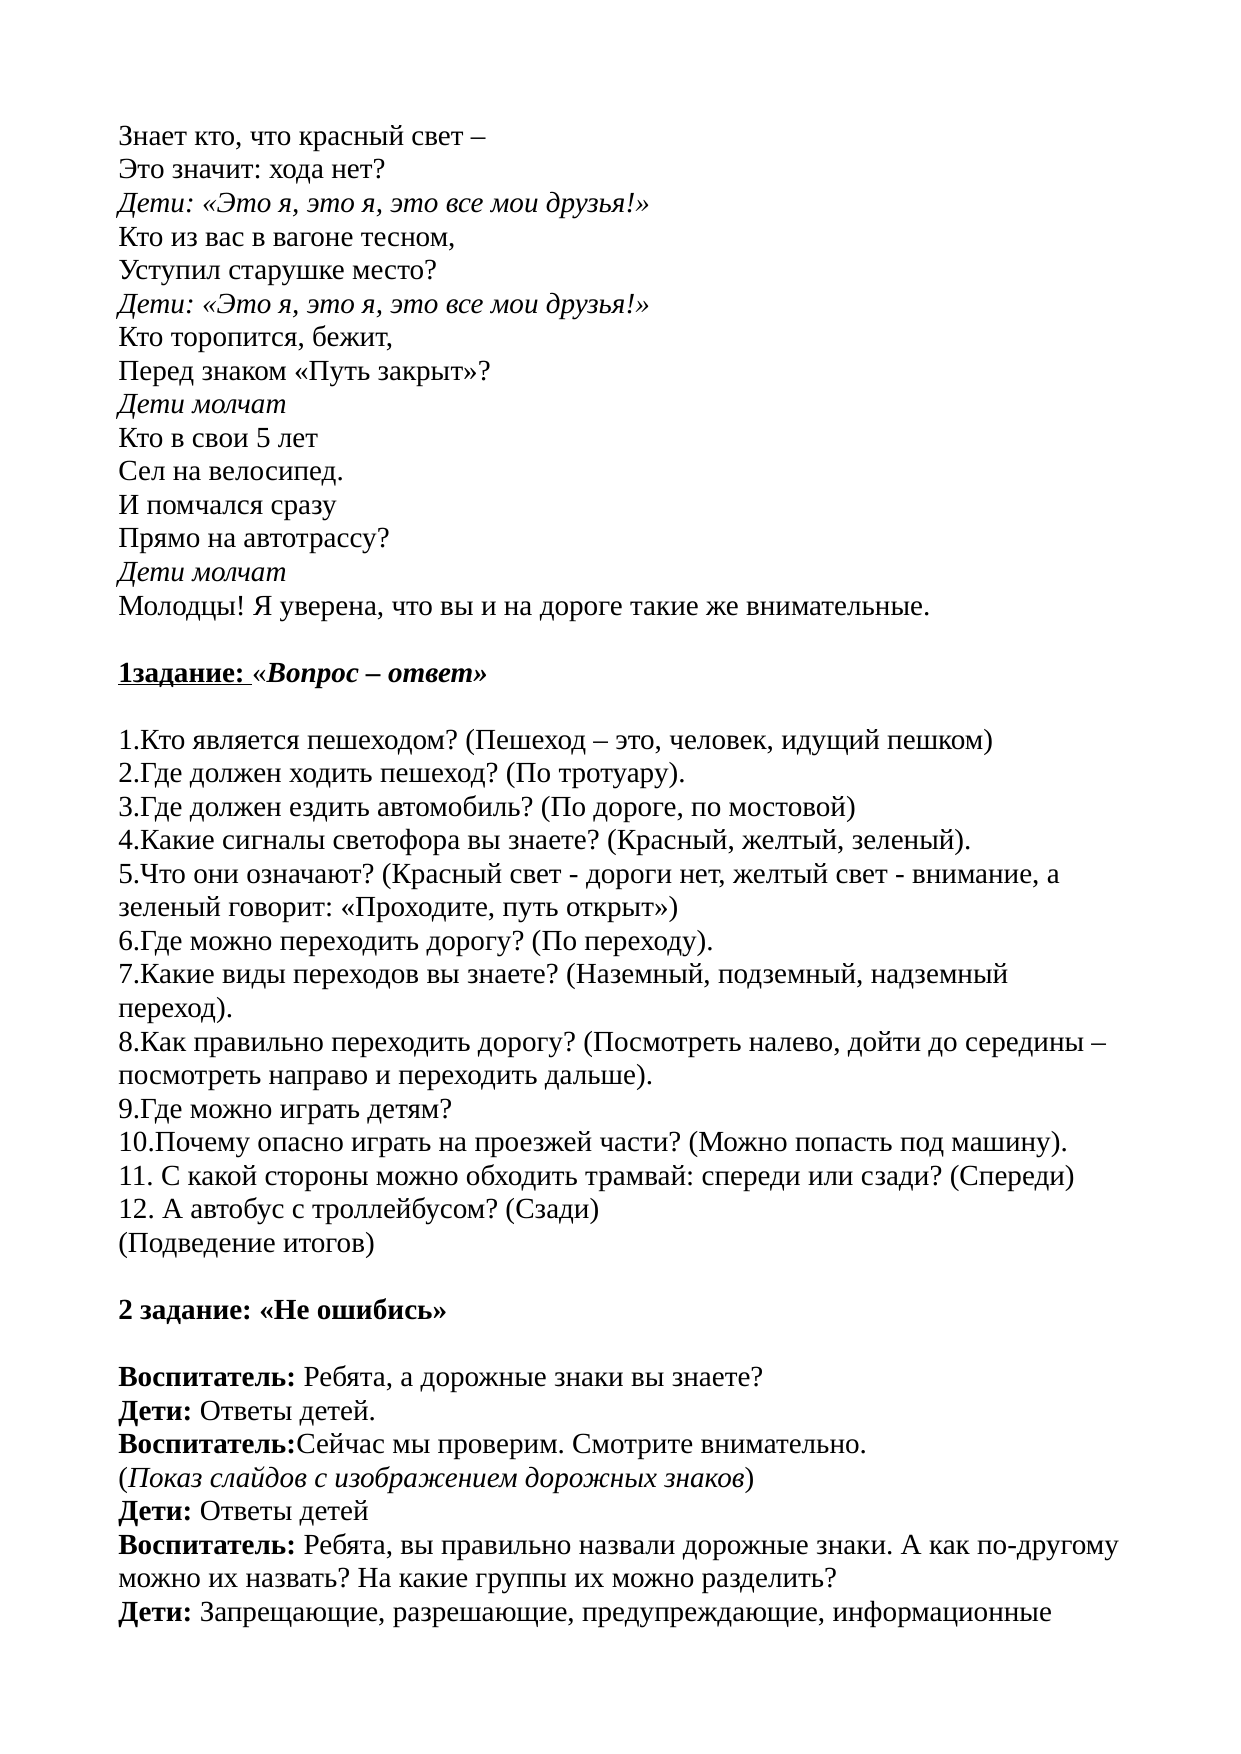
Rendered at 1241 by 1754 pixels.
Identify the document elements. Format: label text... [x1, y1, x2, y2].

text Дети: «Это я, это я, это все мои друзья!» [118, 286, 1122, 319]
text (Показ слайдов с изображением дорожных знаков) [118, 1460, 1122, 1493]
text 3.Где должен ездить автомобиль? (По дороге, по мостовой) [118, 789, 1122, 822]
text Перед знаком «Путь закрыт»? [118, 353, 1122, 386]
text Сел на велосипед. [118, 453, 1122, 487]
text Воспитатель: Ребята, вы правильно назвали дорожные знаки. А как по-другому можно их назвать? На какие группы их можно разделить? [118, 1527, 1122, 1594]
text 1.Кто является пешеходом? (Пешеход – это, человек, идущий пешком) [118, 722, 1122, 755]
text Дети: Ответы детей [118, 1493, 1122, 1527]
text Знает кто, что красный свет – [118, 118, 1122, 152]
text Дети: Запрещающие, разрешающие, предупреждающие, информационные [118, 1594, 1122, 1627]
text (Подведение итогов) [118, 1225, 1122, 1258]
text Кто в свои 5 лет [118, 420, 1122, 453]
text 6.Где можно переходить дорогу? (По переходу). [118, 923, 1122, 957]
text Молодцы! Я уверена, что вы и на дороге такие же внимательные. [118, 588, 1122, 621]
text Дети: «Это я, это я, это все мои друзья!» [118, 185, 1122, 219]
text 1задание: «Вопрос – ответ» [118, 655, 1122, 688]
text Это значит: хода нет? [118, 152, 1122, 185]
text 9.Где можно играть детям? [118, 1091, 1122, 1124]
text Кто торопится, бежит, [118, 319, 1122, 353]
text 10.Почему опасно играть на проезжей части? (Можно попасть под машину). [118, 1124, 1122, 1158]
text 8.Как правильно переходить дорогу? (Посмотреть налево, дойти до середины – посмотреть направо и переходить дальше). [118, 1024, 1122, 1091]
text Дети: Ответы детей. [118, 1393, 1122, 1426]
text Воспитатель:Сейчас мы проверим. Смотрите внимательно. [118, 1426, 1122, 1460]
text 2 задание: «Не ошибись» [118, 1292, 1122, 1326]
text Воспитатель: Ребята, а дорожные знаки вы знаете? [118, 1359, 1122, 1393]
text 11. С какой стороны можно обходить трамвай: спереди или сзади? (Спереди) [118, 1158, 1122, 1191]
text Дети молчат [118, 386, 1122, 420]
text Уступил старушке место? [118, 252, 1122, 286]
text Кто из вас в вагоне тесном, [118, 219, 1122, 252]
text 5.Что они означают? (Красный свет - дороги нет, желтый свет - внимание, а зеленый говорит: «Проходите, путь открыт») [118, 856, 1122, 923]
text 2.Где должен ходить пешеход? (По тротуару). [118, 755, 1122, 789]
text И помчался сразу [118, 487, 1122, 521]
text Дети молчат [118, 554, 1122, 588]
text 4.Какие сигналы светофора вы знаете? (Красный, желтый, зеленый). [118, 822, 1122, 856]
text 7.Какие виды переходов вы знаете? (Наземный, подземный, надземный переход). [118, 957, 1122, 1024]
text 12. А автобус с троллейбусом? (Сзади) [118, 1191, 1122, 1225]
text Прямо на автотрассу? [118, 521, 1122, 554]
